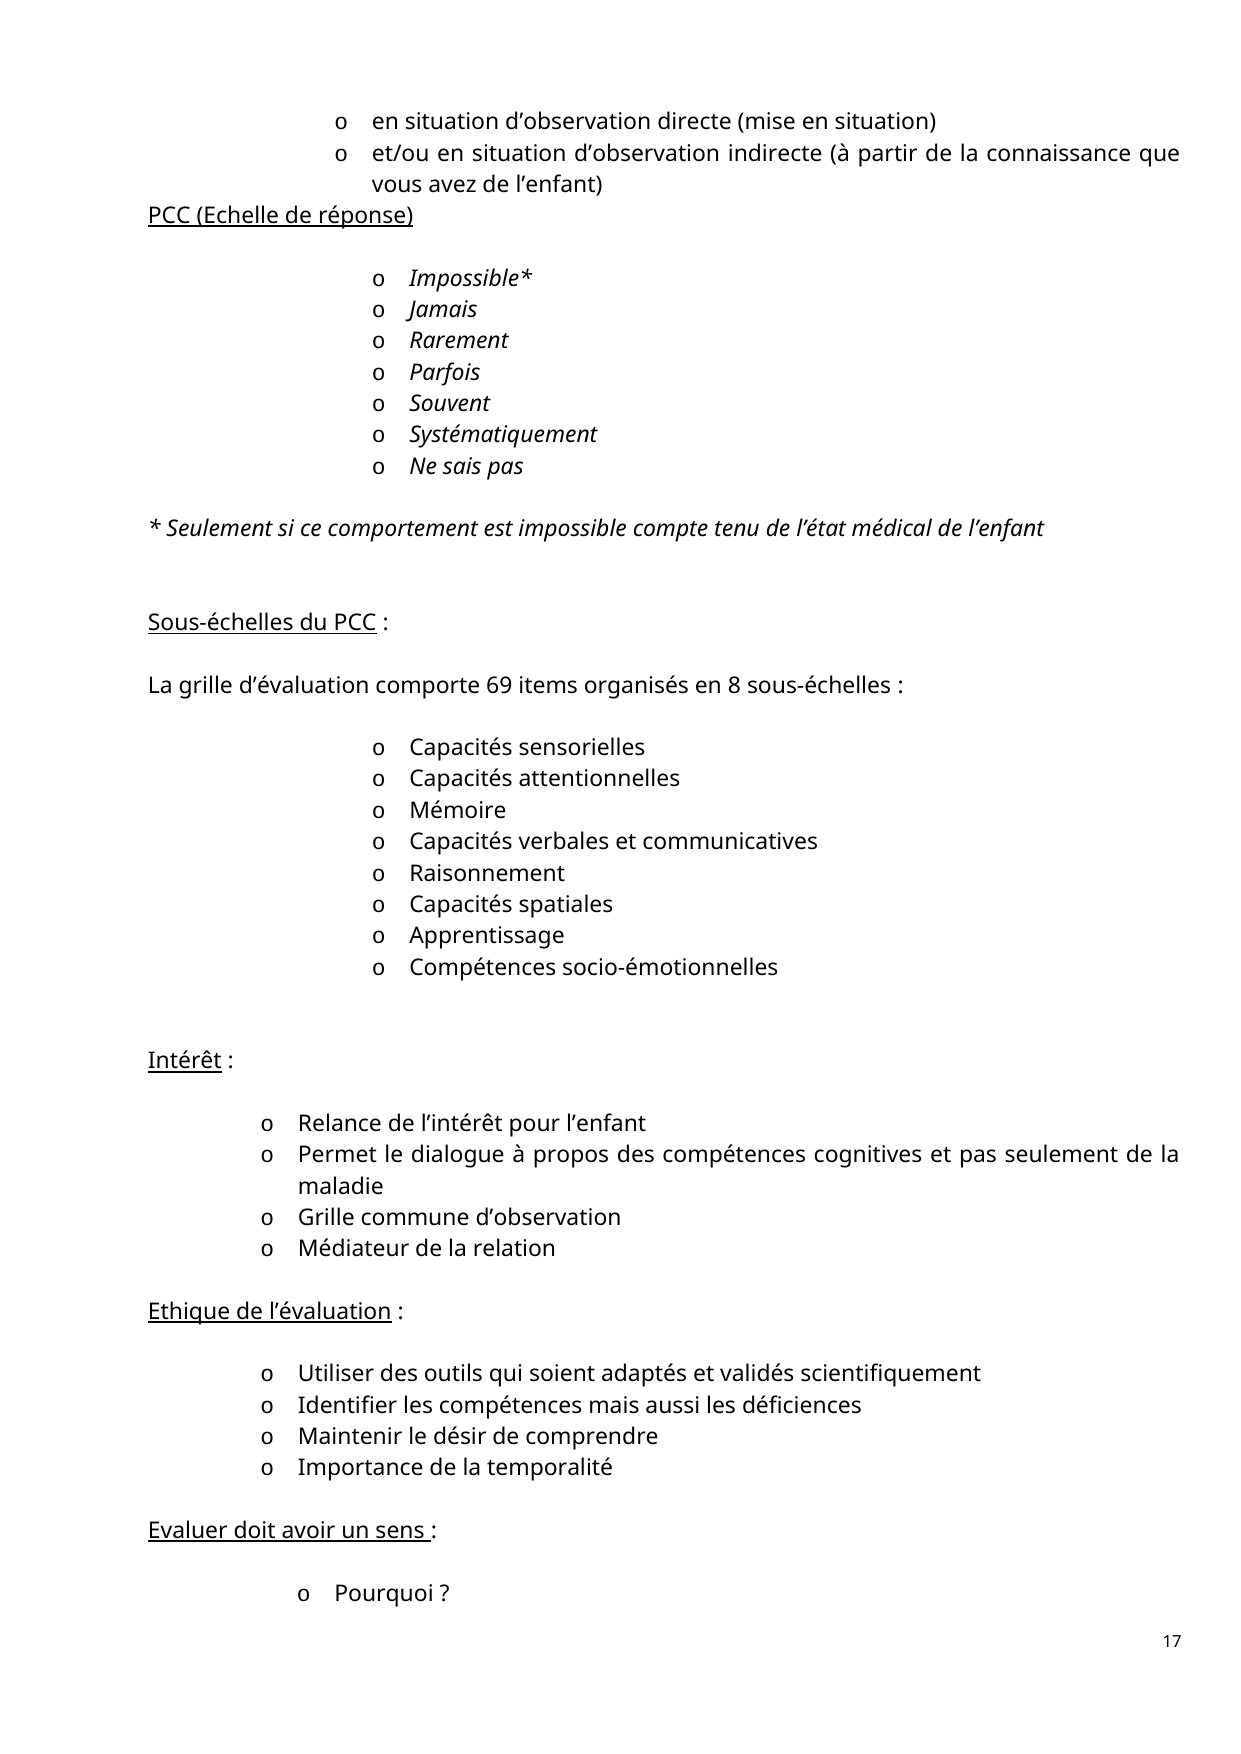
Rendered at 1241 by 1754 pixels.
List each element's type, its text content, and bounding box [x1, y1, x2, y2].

list Jamais [372, 293, 1181, 324]
list Compétences socio-émotionnelles [372, 951, 1181, 982]
list Capacités attentionnelles [372, 762, 1181, 794]
list Mémoire [372, 794, 1181, 825]
list Capacités verbales et communicatives [372, 825, 1181, 856]
list Rarement [372, 324, 1181, 356]
list Capacités spatiales [372, 888, 1181, 919]
list Systématiquement [372, 418, 1181, 450]
text Evaluer doit avoir un sens : [148, 1514, 1181, 1545]
list Identifier les compétences mais aussi les déficiences [260, 1389, 1181, 1420]
list Apprentissage [372, 919, 1181, 951]
text Ethique de l’évaluation : [148, 1295, 1181, 1326]
list Importance de la temporalité [260, 1451, 1181, 1483]
text * Seulement si ce comportement est impossible compte tenu de l’état médical de l’enfant [148, 512, 1181, 543]
text PCC (Echelle de réponse) [148, 199, 1181, 230]
list Relance de l’intérêt pour l’enfant [260, 1107, 1181, 1138]
list Médiateur de la relation [260, 1232, 1181, 1263]
list Capacités sensorielles [372, 731, 1181, 762]
list Impossible* [372, 262, 1181, 293]
list Souvent [372, 387, 1181, 418]
list Permet le dialogue à propos des compétences cognitives et pas seulement de la maladie [260, 1138, 1181, 1201]
list Grille commune d’observation [260, 1201, 1181, 1232]
list Parfois [372, 356, 1181, 387]
list en situation d’observation directe (mise en situation) [334, 105, 1181, 136]
list Utiliser des outils qui soient adaptés et validés scientifiquement [260, 1357, 1181, 1389]
list et/ou en situation d’observation indirecte (à partir de la connaissance que vous avez de l’enfant) [334, 136, 1181, 199]
list Raisonnement [372, 856, 1181, 888]
list Maintenir le désir de comprendre [260, 1420, 1181, 1451]
text Sous-échelles du PCC : [148, 606, 1181, 637]
text La grille d’évaluation comporte 69 items organisés en 8 sous-échelles : [148, 668, 1181, 700]
list Pourquoi ? [297, 1576, 1181, 1608]
text Intérêt : [148, 1044, 1181, 1076]
list Ne sais pas [372, 450, 1181, 481]
